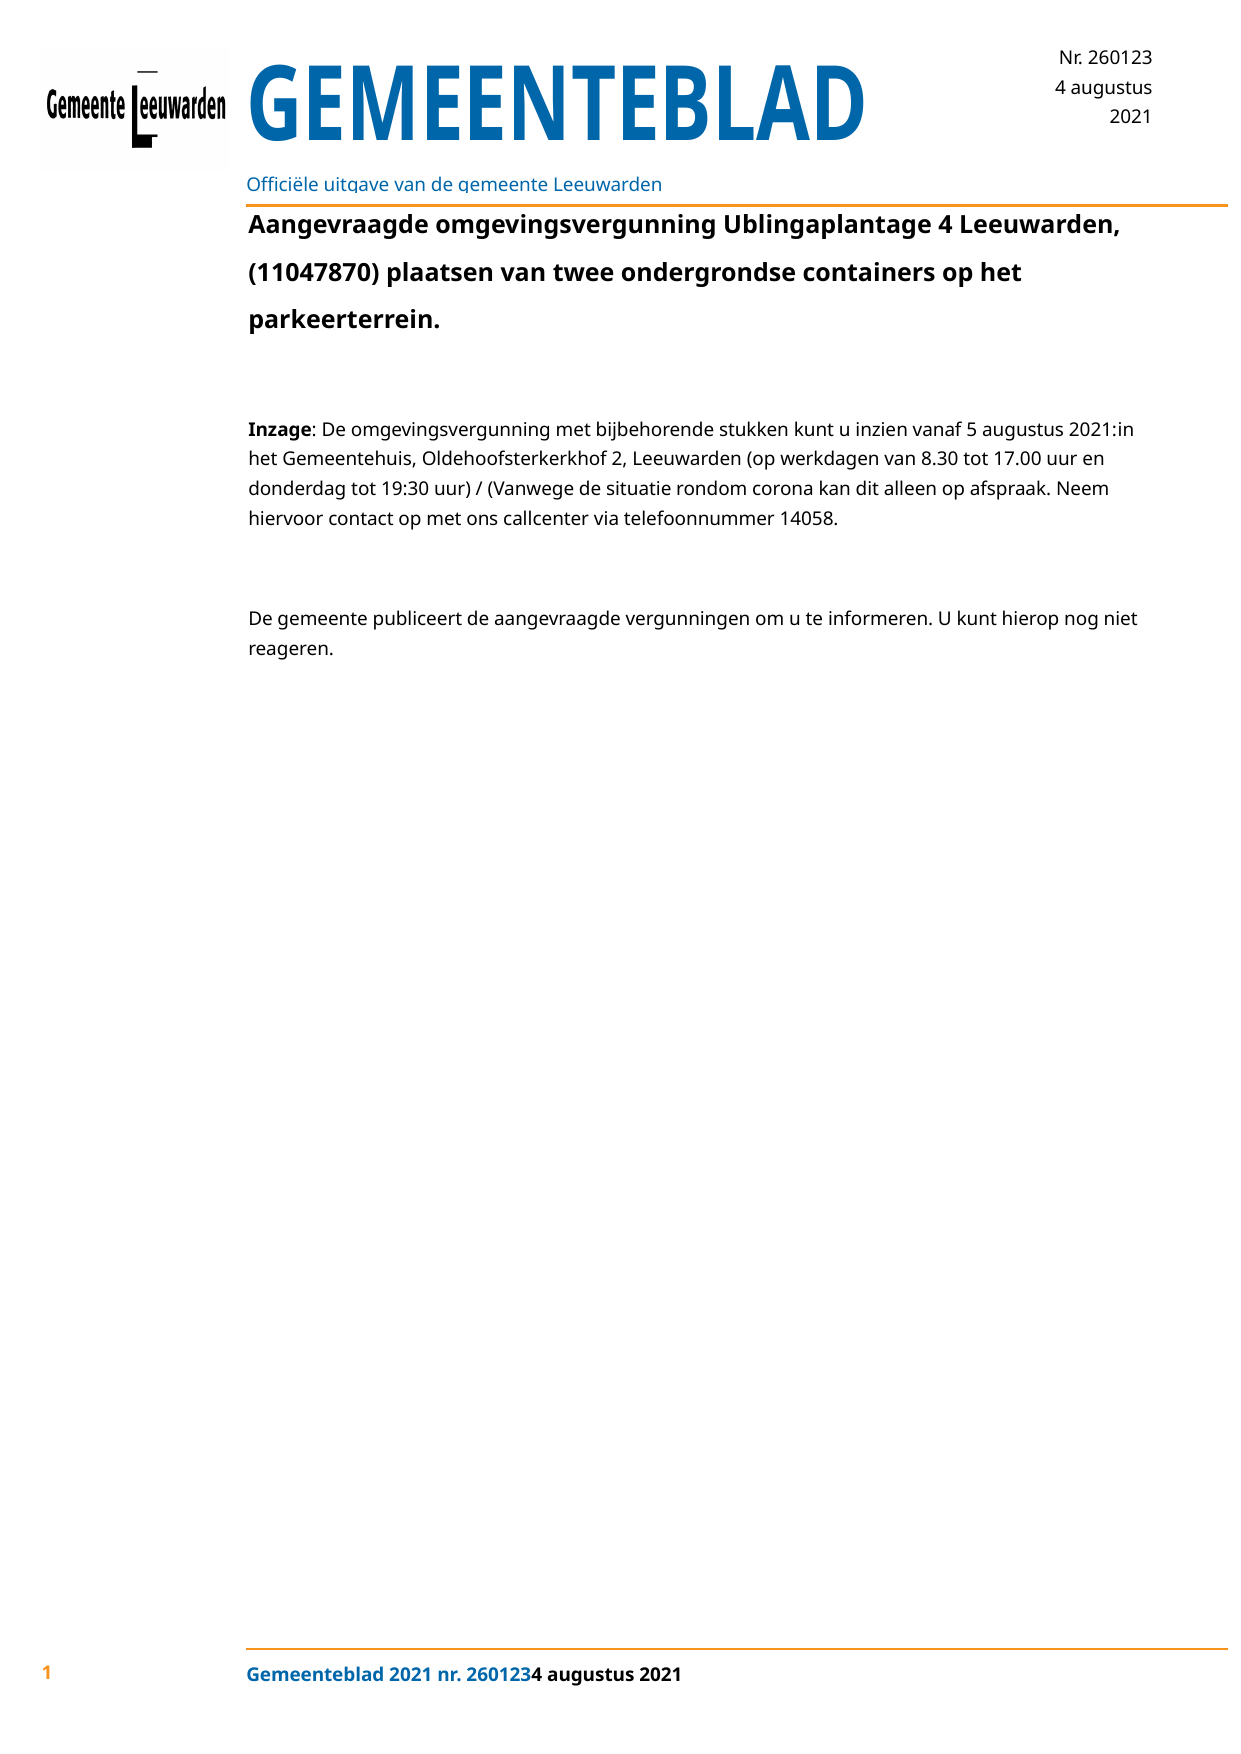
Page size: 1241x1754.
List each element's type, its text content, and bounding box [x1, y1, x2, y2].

text Aangevraagde omgevingsvergunning Ublingaplantage 4 Leeuwarden, (11047870) plaatsen van twee ondergrondse containers op het parkeerterrein. [248, 207, 1152, 336]
picture [41, 47, 231, 172]
text Inzage: De omgevingsvergunning met bijbehorende stukken kunt u inzien vanaf 5 augustus 2021:in het Gemeentehuis, Oldehoofsterkerkhof 2, Leeuwarden (op werkdagen van 8.30 tot 17.00 uur en donderdag tot 19:30 uur) / (Vanwege de situatie rondom corona kan dit alleen op afspraak. Neem hiervoor contact op met ons callcenter via telefoonnummer 14058. [248, 416, 1152, 530]
text De gemeente publiceert de aangevraagde vergunningen om u te informeren. U kunt hierop nog niet reageren. [248, 606, 1152, 661]
